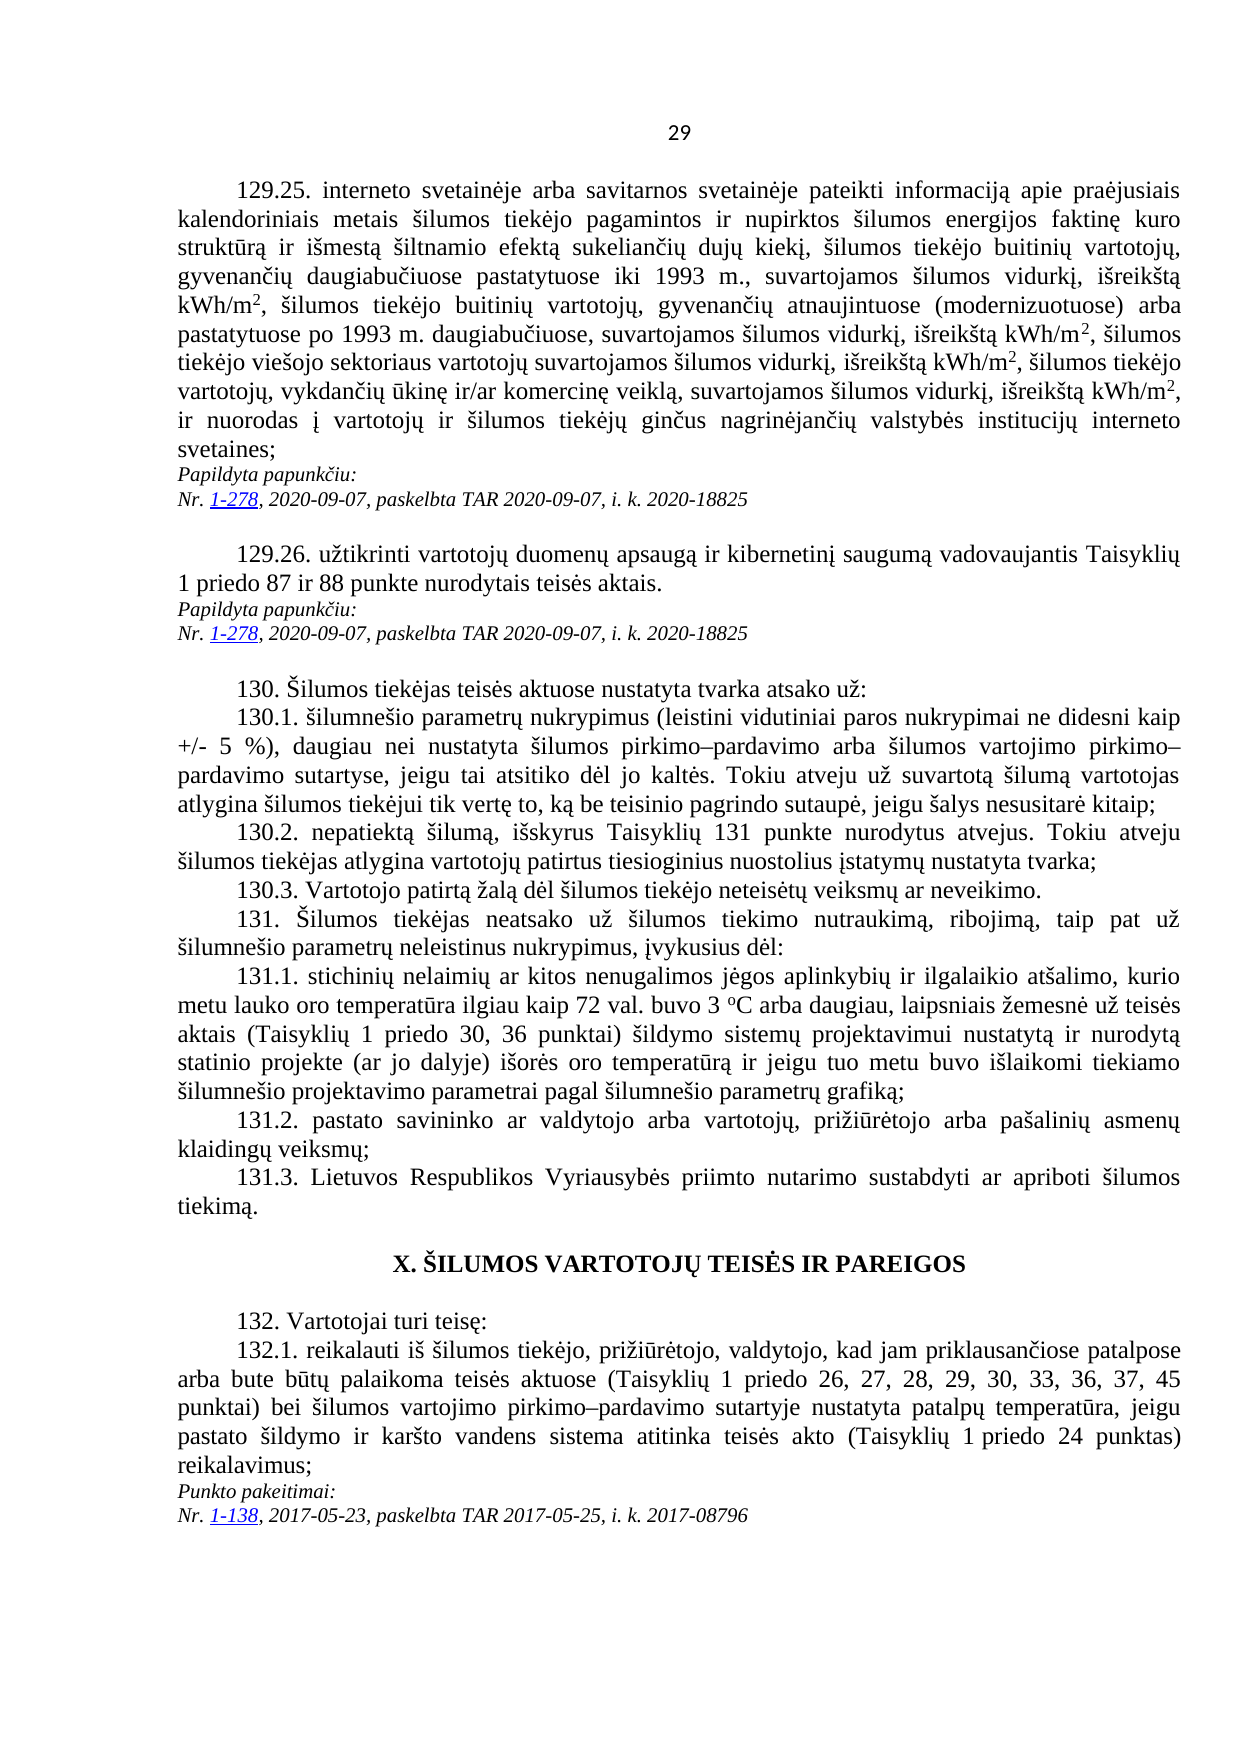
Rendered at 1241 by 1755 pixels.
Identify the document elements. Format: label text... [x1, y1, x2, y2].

text 129.26. užtikrinti vartotojų duomenų apsaugą ir kibernetinį saugumą vadovaujantis Taisyklių 1 priedo 87 ir 88 punkte nurodytais teisės aktais. [177, 539, 1181, 597]
text Nr. 1-278, 2020-09-07, paskelbta TAR 2020-09-07, i. k. 2020-18825 [177, 621, 1181, 645]
text 132. Vartotojai turi teisę: [177, 1306, 1181, 1335]
text 129.25. interneto svetainėje arba savitarnos svetainėje pateikti informaciją apie praėjusiais kalendoriniais metais šilumos tiekėjo pagamintos ir nupirktos šilumos energijos faktinę kuro struktūrą ir išmestą šiltnamio efektą sukeliančių dujų kiekį, šilumos tiekėjo buitinių vartotojų, gyvenančių daugiabučiuose pastatytuose iki 1993 m., suvartojamos šilumos vidurkį, išreikštą kWh/m2, šilumos tiekėjo buitinių vartotojų, gyvenančių atnaujintuose (modernizuotuose) arba pastatytuose po 1993 m. daugiabučiuose, suvartojamos šilumos vidurkį, išreikštą kWh/m2, šilumos tiekėjo viešojo sektoriaus vartotojų suvartojamos šilumos vidurkį, išreikštą kWh/m2, šilumos tiekėjo vartotojų, vykdančių ūkinę ir/ar komercinę veiklą, suvartojamos šilumos vidurkį, išreikštą kWh/m2, ir nuorodas į vartotojų ir šilumos tiekėjų ginčus nagrinėjančių valstybės institucijų interneto svetaines; [177, 175, 1181, 462]
text Papildyta papunkčiu: [177, 597, 1181, 621]
text 130. Šilumos tiekėjas teisės aktuose nustatyta tvarka atsako už: [177, 674, 1181, 702]
text X. ŠILUMOS VARTOTOJŲ TEISĖS IR PAREIGOS [177, 1249, 1181, 1277]
text Punkto pakeitimai: [177, 1479, 1181, 1503]
text 130.1. šilumnešio parametrų nukrypimus (leistini vidutiniai paros nukrypimai ne didesni kaip +/- 5 %), daugiau nei nustatyta šilumos pirkimo–pardavimo arba šilumos vartojimo pirkimo–pardavimo sutartyse, jeigu tai atsitiko dėl jo kaltės. Tokiu atveju už suvartotą šilumą vartotojas atlygina šilumos tiekėjui tik vertę to, ką be teisinio pagrindo sutaupė, jeigu šalys nesusitarė kitaip; [177, 702, 1181, 817]
text 131.1. stichinių nelaimių ar kitos nenugalimos jėgos aplinkybių ir ilgalaikio atšalimo, kurio metu lauko oro temperatūra ilgiau kaip 72 val. buvo 3 oC arba daugiau, laipsniais žemesnė už teisės aktais (Taisyklių 1 priedo 30, 36 punktai) šildymo sistemų projektavimui nustatytą ir nurodytą statinio projekte (ar jo dalyje) išorės oro temperatūrą ir jeigu tuo metu buvo išlaikomi tiekiamo šilumnešio projektavimo parametrai pagal šilumnešio parametrų grafiką; [177, 961, 1181, 1105]
text Papildyta papunkčiu: [177, 462, 1181, 486]
text 131.3. Lietuvos Respublikos Vyriausybės priimto nutarimo sustabdyti ar apriboti šilumos tiekimą. [177, 1162, 1181, 1220]
text Nr. 1-278, 2020-09-07, paskelbta TAR 2020-09-07, i. k. 2020-18825 [177, 486, 1181, 511]
text 131. Šilumos tiekėjas neatsako už šilumos tiekimo nutraukimą, ribojimą, taip pat už šilumnešio parametrų neleistinus nukrypimus, įvykusius dėl: [177, 904, 1181, 961]
text 130.2. nepatiektą šilumą, išskyrus Taisyklių 131 punkte nurodytus atvejus. Tokiu atveju šilumos tiekėjas atlygina vartotojų patirtus tiesioginius nuostolius įstatymų nustatyta tvarka; [177, 817, 1181, 875]
text Nr. 1-138, 2017-05-23, paskelbta TAR 2017-05-25, i. k. 2017-08796 [177, 1503, 1181, 1527]
text 130.3. Vartotojo patirtą žalą dėl šilumos tiekėjo neteisėtų veiksmų ar neveikimo. [177, 875, 1181, 904]
text 132.1. reikalauti iš šilumos tiekėjo, prižiūrėtojo, valdytojo, kad jam priklausančiose patalpose arba bute būtų palaikoma teisės aktuose (Taisyklių 1 priedo 26, 27, 28, 29, 30, 33, 36, 37, 45 punktai) bei šilumos vartojimo pirkimo–pardavimo sutartyje nustatyta patalpų temperatūra, jeigu pastato šildymo ir karšto vandens sistema atitinka teisės akto (Taisyklių 1 priedo 24 punktas) reikalavimus; [177, 1335, 1181, 1479]
text 131.2. pastato savininko ar valdytojo arba vartotojų, prižiūrėtojo arba pašalinių asmenų klaidingų veiksmų; [177, 1105, 1181, 1162]
